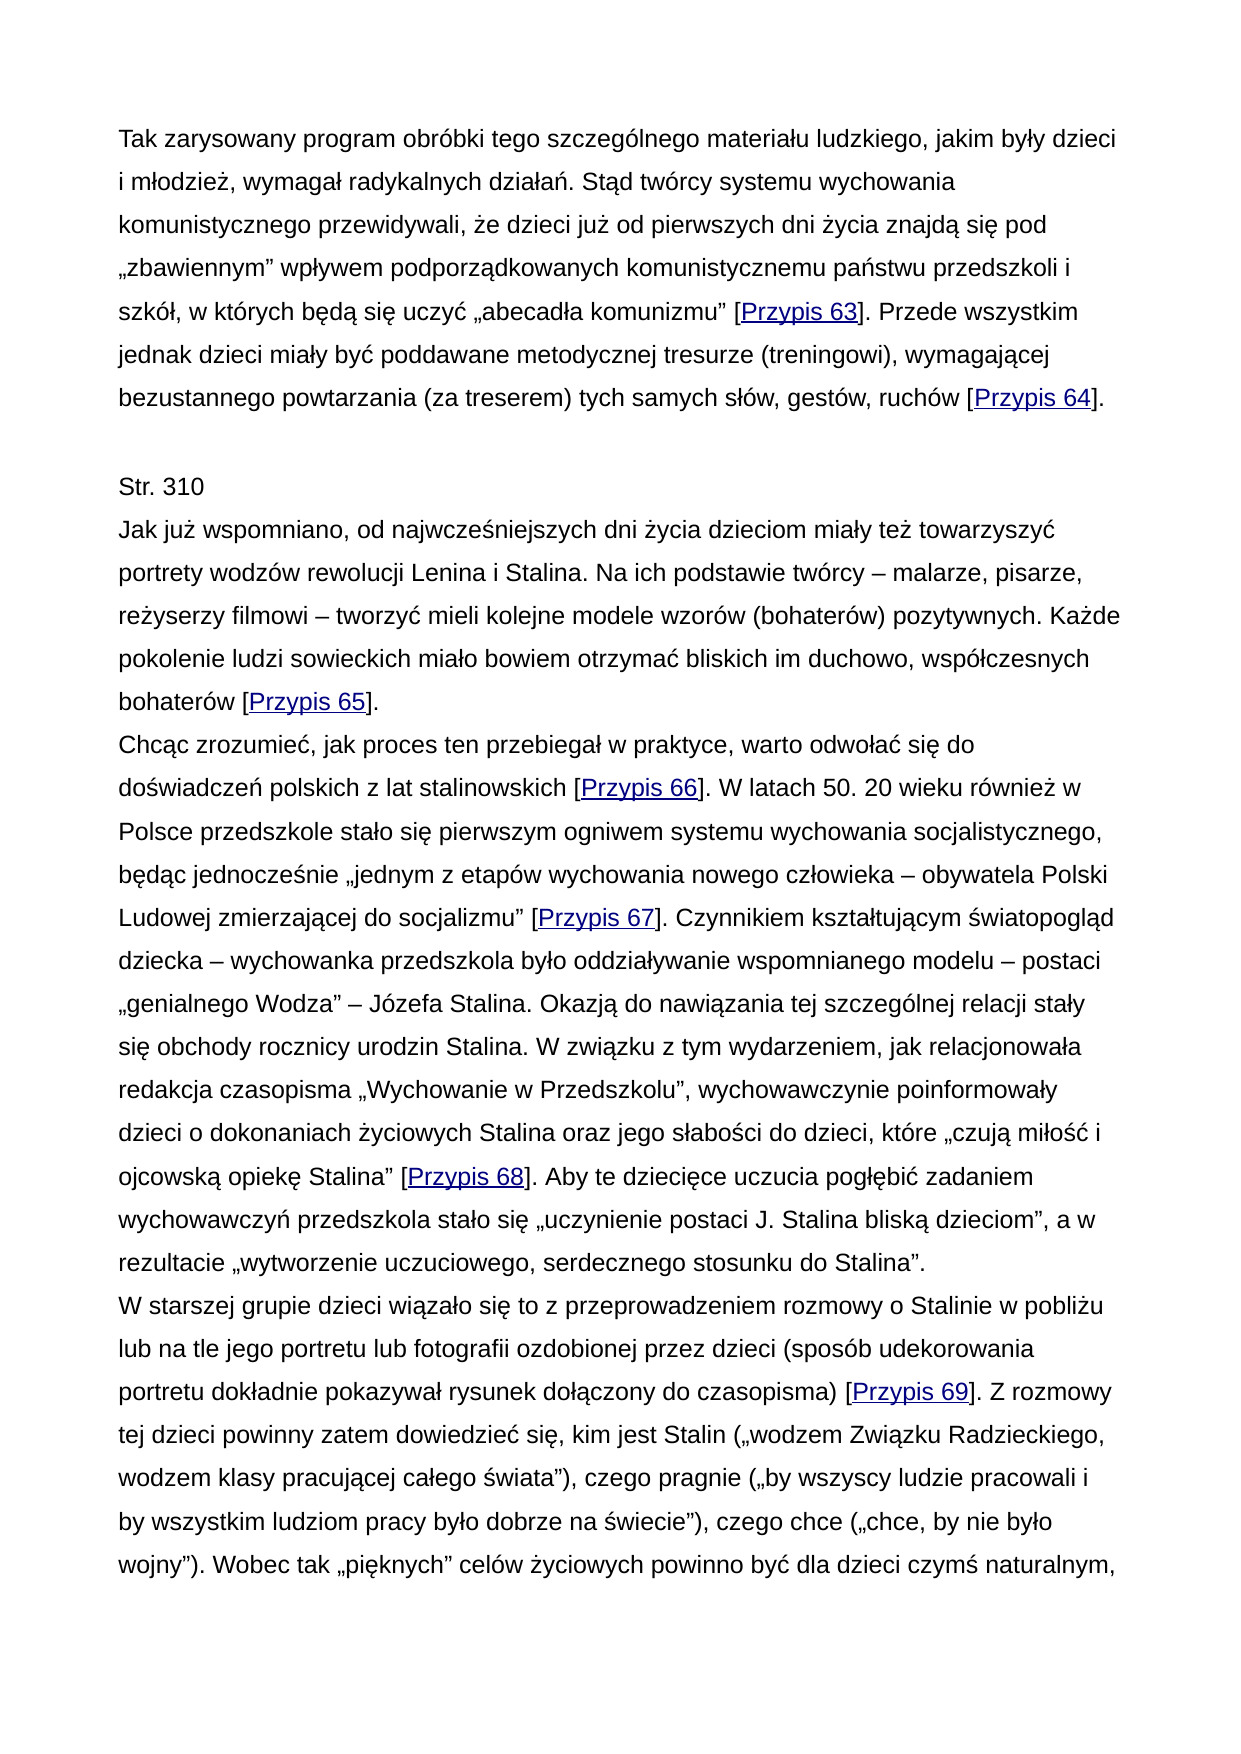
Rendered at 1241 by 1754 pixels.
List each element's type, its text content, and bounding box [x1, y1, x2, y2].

text Str. 310 [118, 472, 1122, 500]
text Tak zarysowany program obróbki tego szczególnego materiału ludzkiego, jakim były dzieci i młodzież, wymagał radykalnych działań. Stąd twórcy systemu wychowania komunistycznego przewidywali, że dzieci już od pierwszych dni życia znajdą się pod „zbawiennym” wpływem podporządkowanych komunistycznemu państwu przedszkoli i szkół, w których będą się uczyć „abecadła komunizmu” [Przypis 63]. Przede wszystkim jednak dzieci miały być poddawane metodycznej tresurze (treningowi), wymagającej bezustannego powtarzania (za treserem) tych samych słów, gestów, ruchów [Przypis 64]. [118, 124, 1122, 412]
text Jak już wspomniano, od najwcześniejszych dni życia dzieciom miały też towarzyszyć portrety wodzów rewolucji Lenina i Stalina. Na ich podstawie twórcy – malarze, pisarze, reżyserzy filmowi – tworzyć mieli kolejne modele wzorów (bohaterów) pozytywnych. Każde pokolenie ludzi sowieckich miało bowiem otrzymać bliskich im duchowo, współczesnych bohaterów [Przypis 65]. [118, 515, 1122, 716]
text Chcąc zrozumieć, jak proces ten przebiegał w praktyce, warto odwołać się do doświadczeń polskich z lat stalinowskich [Przypis 66]. W latach 50. 20 wieku również w Polsce przedszkole stało się pierwszym ogniwem systemu wychowania socjalistycznego, będąc jednocześnie „jednym z etapów wychowania nowego człowieka – obywatela Polski Ludowej zmierzającej do socjalizmu” [Przypis 67]. Czynnikiem kształtującym światopogląd dziecka – wychowanka przedszkola było oddziaływanie wspomnianego modelu – postaci „genialnego Wodza” – Józefa Stalina. Okazją do nawiązania tej szczególnej relacji stały się obchody rocznicy urodzin Stalina. W związku z tym wydarzeniem, jak relacjonowała redakcja czasopisma „Wychowanie w Przedszkolu”, wychowawczynie poinformowały dzieci o dokonaniach życiowych Stalina oraz jego słabości do dzieci, które „czują miłość i ojcowską opiekę Stalina” [Przypis 68]. Aby te dziecięce uczucia pogłębić zadaniem wychowawczyń przedszkola stało się „uczynienie postaci J. Stalina bliską dzieciom”, a w rezultacie „wytworzenie uczuciowego, serdecznego stosunku do Stalina”. [118, 730, 1122, 1277]
text W starszej grupie dzieci wiązało się to z przeprowadzeniem rozmowy o Stalinie w pobliżu lub na tle jego portretu lub fotografii ozdobionej przez dzieci (sposób udekorowania portretu dokładnie pokazywał rysunek dołączony do czasopisma) [Przypis 69]. Z rozmowy tej dzieci powinny zatem dowiedzieć się, kim jest Stalin („wodzem Związku Radzieckiego, wodzem klasy pracującej całego świata”), czego pragnie („by wszyscy ludzie pracowali i by wszystkim ludziom pracy było dobrze na świecie”), czego chce („chce, by nie było wojny”). Wobec tak „pięknych” celów życiowych powinno być dla dzieci czymś naturalnym, [118, 1291, 1122, 1578]
